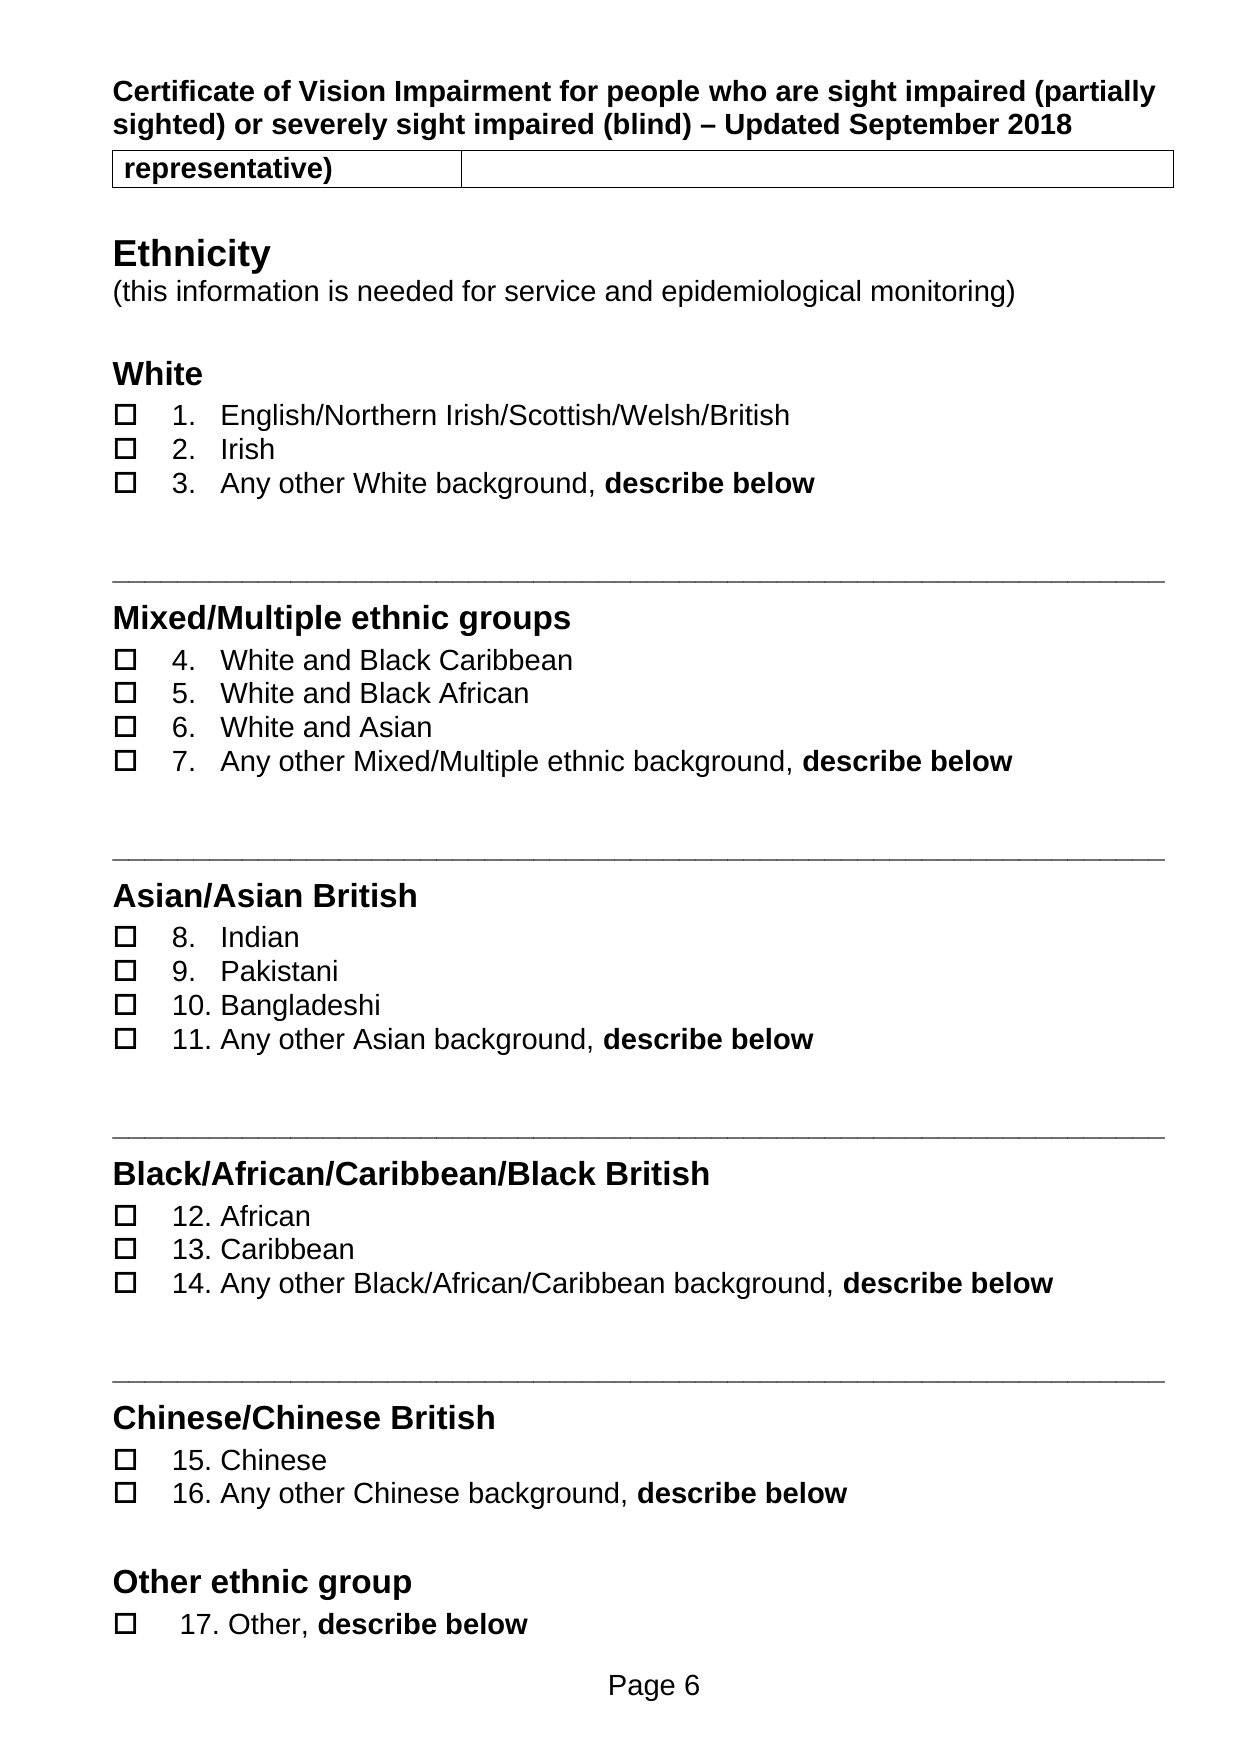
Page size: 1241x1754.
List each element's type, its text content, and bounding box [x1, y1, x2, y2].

text  2. Irish [112, 432, 1195, 466]
text  6. White and Asian [112, 710, 1195, 744]
text  10. Bangladeshi [112, 988, 1195, 1022]
text  8. Indian [112, 921, 1195, 954]
text  17. Other, describe below [112, 1607, 1195, 1641]
text  11. Any other Asian background, describe below [112, 1022, 1195, 1056]
text Mixed/Multiple ethnic groups [112, 598, 1195, 636]
text _________________________________________________________________ [112, 1352, 1195, 1386]
table_header [462, 151, 1173, 187]
text _________________________________________________________________ [112, 1108, 1195, 1141]
text (this information is needed for service and epidemiological monitoring) [112, 274, 1195, 307]
text  4. White and Black Caribbean [112, 642, 1195, 676]
text  3. Any other White background, describe below [112, 466, 1195, 499]
text  9. Pakistani [112, 954, 1195, 988]
text Other ethnic group [112, 1563, 1195, 1601]
text Asian/Asian British [112, 876, 1195, 914]
text Chinese/Chinese British [112, 1398, 1195, 1437]
text  7. Any other Mixed/Multiple ethnic background, describe below [112, 744, 1195, 777]
text  13. Caribbean [112, 1232, 1195, 1266]
text Ethnicity [112, 231, 1195, 274]
text  12. African [112, 1198, 1195, 1232]
text _________________________________________________________________ [112, 830, 1195, 863]
table_header representative) [113, 151, 461, 187]
text  1. English/Northern Irish/Scottish/Welsh/British [112, 398, 1195, 432]
text  14. Any other Black/African/Caribbean background, describe below [112, 1266, 1195, 1300]
text  15. Chinese [112, 1443, 1195, 1477]
text  5. White and Black African [112, 676, 1195, 710]
text _________________________________________________________________ [112, 552, 1195, 585]
text White [112, 353, 1195, 392]
text Black/African/Caribbean/Black British [112, 1154, 1195, 1192]
text  16. Any other Chinese background, describe below [112, 1477, 1195, 1510]
